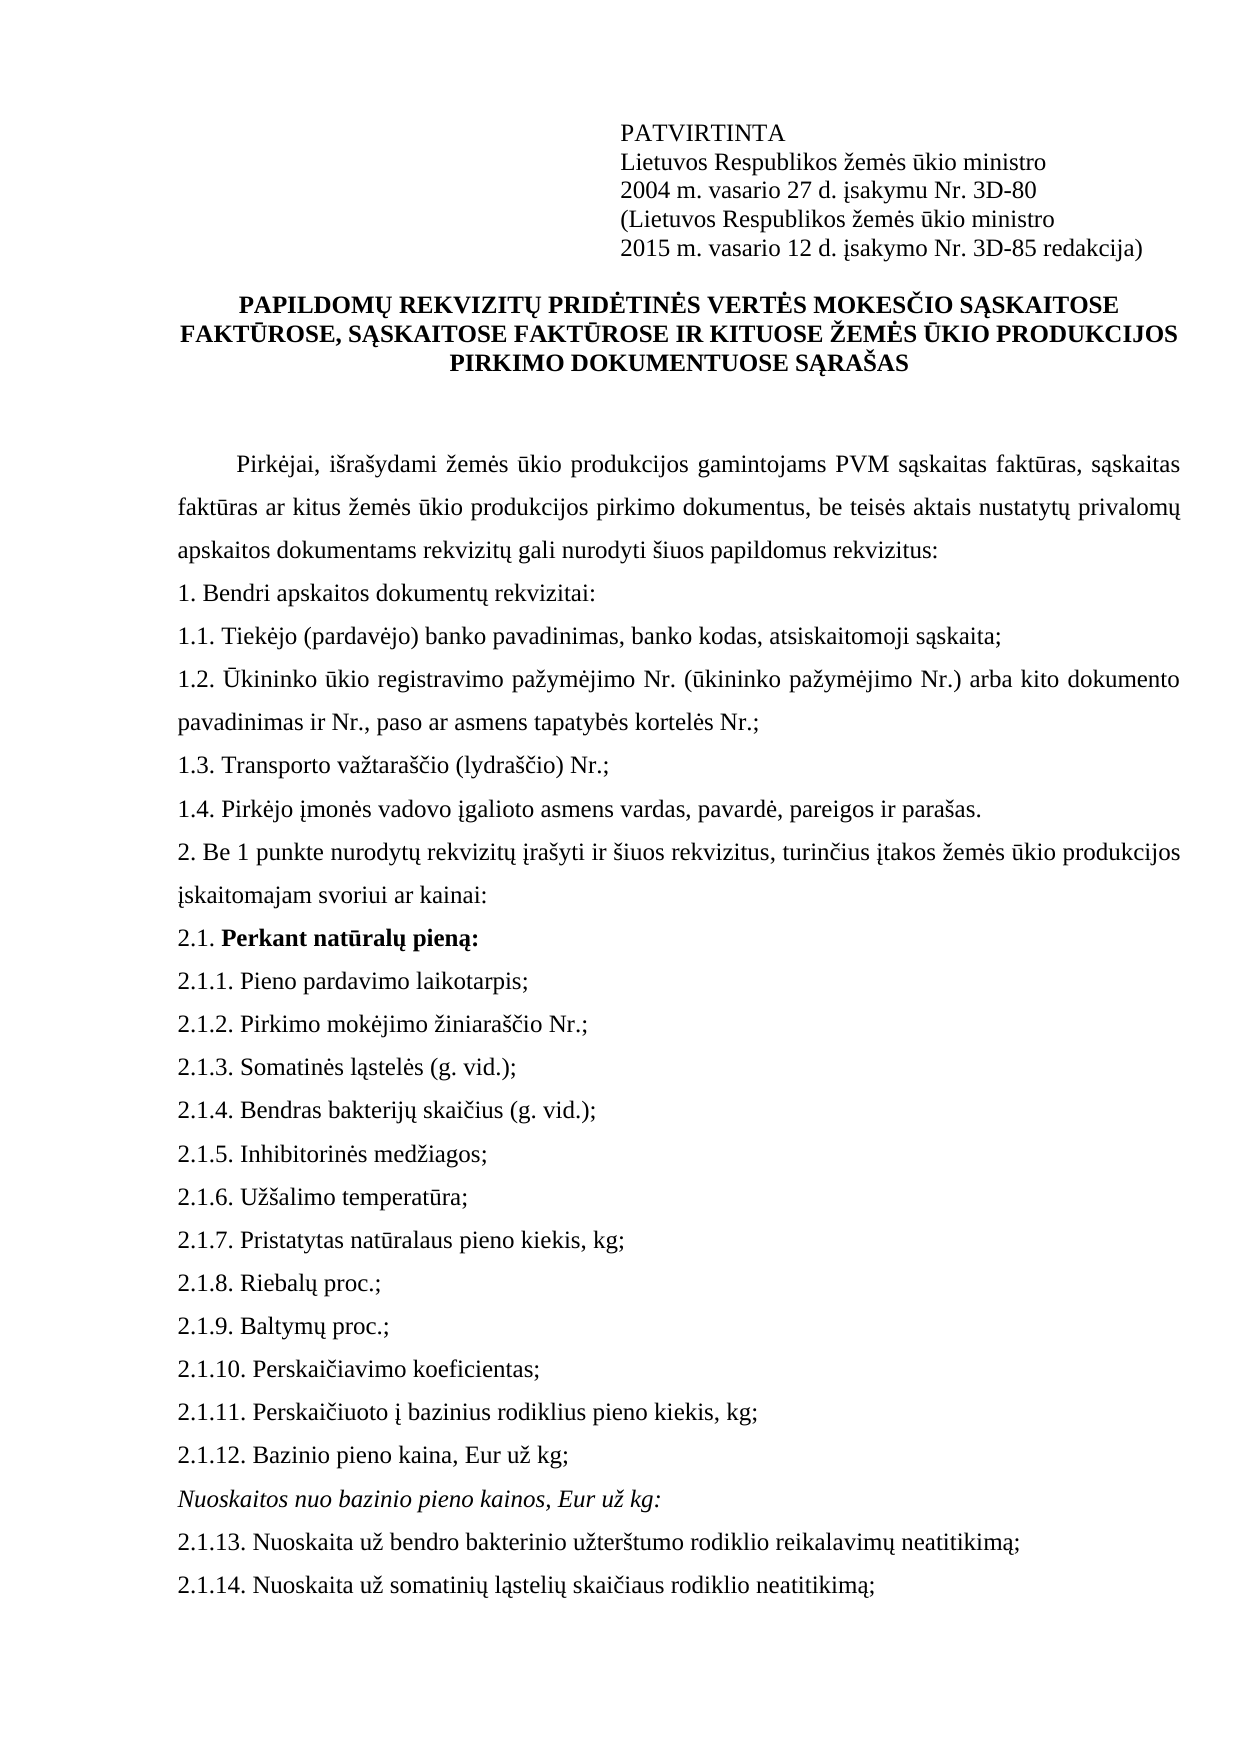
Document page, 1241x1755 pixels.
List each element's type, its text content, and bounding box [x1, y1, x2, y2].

text 1.4. Pirkėjo įmonės vadovo įgalioto asmens vardas, pavardė, pareigos ir parašas. [177, 794, 1181, 822]
text 2.1.11. Perskaičiuoto į bazinius rodiklius pieno kiekis, kg; [177, 1397, 1181, 1426]
text 2.1.10. Perskaičiavimo koeficientas; [177, 1354, 1181, 1383]
text 2004 m. vasario 27 d. įsakymu Nr. 3D-80 [620, 176, 1181, 204]
text 2.1.13. Nuoskaita už bendro bakterinio užterštumo rodiklio reikalavimų neatitikimą; [177, 1527, 1181, 1556]
text 2.1.5. Inhibitorinės medžiagos; [177, 1139, 1181, 1167]
text 2.1.3. Somatinės ląstelės (g. vid.); [177, 1052, 1181, 1081]
text 1.2. Ūkininko ūkio registravimo pažymėjimo Nr. (ūkininko pažymėjimo Nr.) arba kito dokumento pavadinimas ir Nr., paso ar asmens tapatybės kortelės Nr.; [177, 664, 1181, 736]
text 1.3. Transporto važtaraščio (lydraščio) Nr.; [177, 751, 1181, 779]
text Pirkėjai, išrašydami žemės ūkio produkcijos gamintojams PVM sąskaitas faktūras, sąskaitas faktūras ar kitus žemės ūkio produkcijos pirkimo dokumentus, be teisės aktais nustatytų privalomų apskaitos dokumentams rekvizitų gali nurodyti šiuos papildomus rekvizitus: [177, 449, 1181, 564]
text Nuoskaitos nuo bazinio pieno kainos, Eur už kg: [177, 1484, 1181, 1512]
text 2.1.1. Pieno pardavimo laikotarpis; [177, 966, 1181, 995]
text 2.1.9. Baltymų proc.; [177, 1311, 1181, 1340]
text 2. Be 1 punkte nurodytų rekvizitų įrašyti ir šiuos rekvizitus, turinčius įtakos žemės ūkio produkcijos įskaitomajam svoriui ar kainai: [177, 837, 1181, 909]
text 1. Bendri apskaitos dokumentų rekvizitai: [177, 578, 1181, 607]
text 2.1.4. Bendras bakterijų skaičius (g. vid.); [177, 1096, 1181, 1124]
text 2.1.8. Riebalų proc.; [177, 1268, 1181, 1297]
text 2.1.12. Bazinio pieno kaina, Eur už kg; [177, 1441, 1181, 1469]
text 1.1. Tiekėjo (pardavėjo) banko pavadinimas, banko kodas, atsiskaitomoji sąskaita; [177, 621, 1181, 650]
text Lietuvos Respublikos žemės ūkio ministro [620, 147, 1181, 176]
text (Lietuvos Respublikos žemės ūkio ministro [620, 204, 1181, 233]
text 2.1.6. Užšalimo temperatūra; [177, 1182, 1181, 1211]
text 2.1. Perkant natūralų pieną: [177, 923, 1181, 952]
text 2.1.7. Pristatytas natūralaus pieno kiekis, kg; [177, 1225, 1181, 1254]
text 2.1.2. Pirkimo mokėjimo žiniaraščio Nr.; [177, 1009, 1181, 1038]
text PATVIRTINTA [620, 118, 1181, 147]
text PAPILDOMŲ REKVIZITŲ PRIDĖTINĖS VERTĖS MOKESČIO SĄSKAITOSE FAKTŪROSE, SĄSKAITOSE FAKTŪROSE IR KITUOSE ŽEMĖS ŪKIO PRODUKCIJOS PIRKIMO DOKUMENTUOSE SĄRAŠAS [177, 291, 1181, 377]
text 2.1.14. Nuoskaita už somatinių ląstelių skaičiaus rodiklio neatitikimą; [177, 1570, 1181, 1599]
text 2015 m. vasario 12 d. įsakymo Nr. 3D-85 redakcija) [620, 233, 1181, 262]
